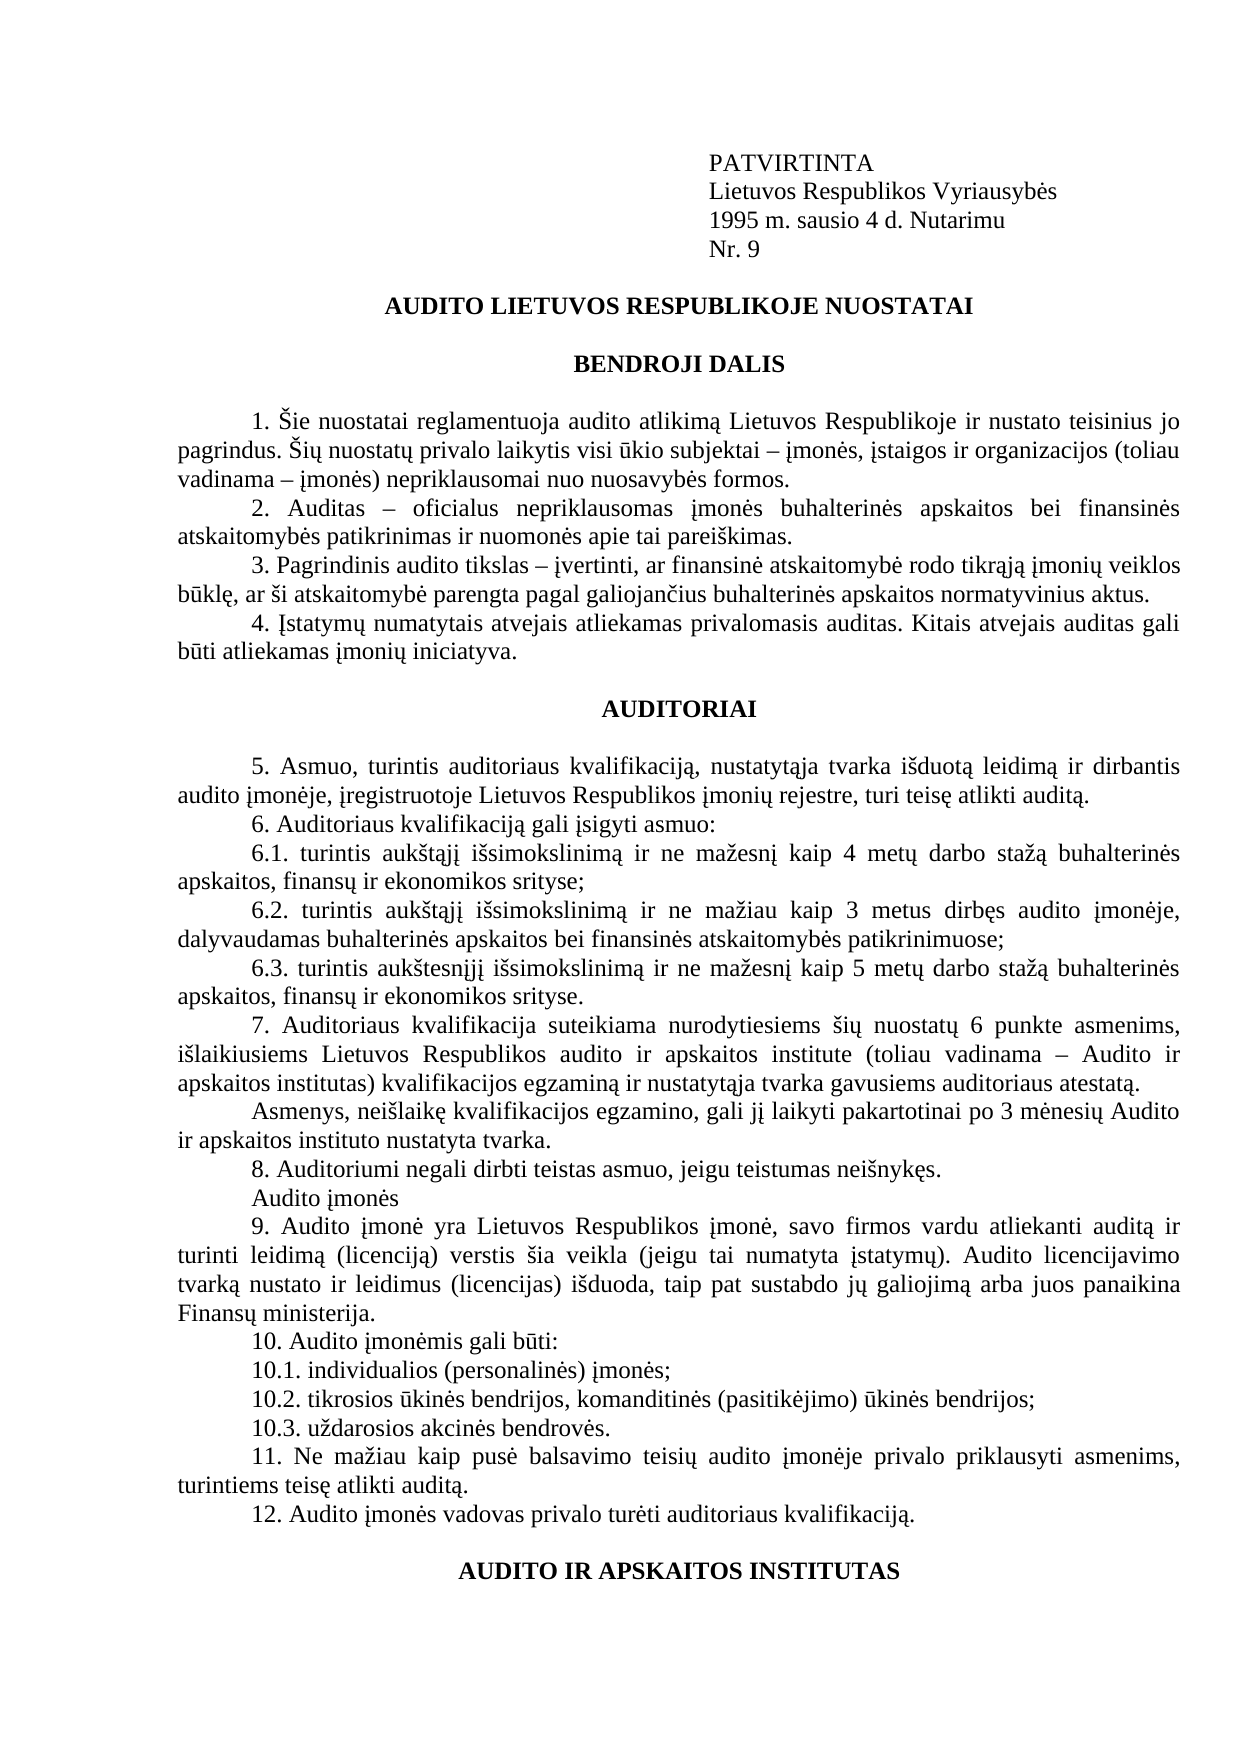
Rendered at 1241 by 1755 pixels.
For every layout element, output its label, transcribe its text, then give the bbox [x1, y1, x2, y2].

text 6.2. turintis aukštąjį išsimokslinimą ir ne mažiau kaip 3 metus dirbęs audito įmonėje, dalyvaudamas buhalterinės apskaitos bei finansinės atskaitomybės patikrinimuose; [177, 895, 1181, 953]
text AUDITO IR APSKAITOS INSTITUTAS [177, 1556, 1181, 1585]
text 5. Asmuo, turintis auditoriaus kvalifikaciją, nustatytąja tvarka išduotą leidimą ir dirbantis audito įmonėje, įregistruotoje Lietuvos Respublikos įmonių rejestre, turi teisę atlikti auditą. [177, 751, 1181, 809]
text AUDITORIAI [177, 694, 1181, 723]
text 6.3. turintis aukštesnįjį išsimokslinimą ir ne mažesnį kaip 5 metų darbo stažą buhalterinės apskaitos, finansų ir ekonomikos srityse. [177, 953, 1181, 1010]
text AUDITO LIETUVOS RESPUBLIKOJE NUOSTATAI [177, 291, 1181, 320]
text BENDROJI DALIS [177, 349, 1181, 378]
text 10.1. individualios (personalinės) įmonės; [177, 1355, 1181, 1384]
text 9. Audito įmonė yra Lietuvos Respublikos įmonė, savo firmos vardu atliekanti auditą ir turinti leidimą (licenciją) verstis šia veikla (jeigu tai numatyta įstatymų). Audito licencijavimo tvarką nustato ir leidimus (licencijas) išduoda, taip pat sustabdo jų galiojimą arba juos panaikina Finansų ministerija. [177, 1211, 1181, 1326]
text 3. Pagrindinis audito tikslas – įvertinti, ar finansinė atskaitomybė rodo tikrąją įmonių veiklos būklę, ar ši atskaitomybė parengta pagal galiojančius buhalterinės apskaitos normatyvinius aktus. [177, 550, 1181, 608]
text 11. Ne mažiau kaip pusė balsavimo teisių audito įmonėje privalo priklausyti asmenims, turintiems teisę atlikti auditą. [177, 1441, 1181, 1499]
text 10.2. tikrosios ūkinės bendrijos, komanditinės (pasitikėjimo) ūkinės bendrijos; [177, 1384, 1181, 1413]
text 7. Auditoriaus kvalifikacija suteikiama nurodytiesiems šių nuostatų 6 punkte asmenims, išlaikiusiems Lietuvos Respublikos audito ir apskaitos institute (toliau vadinama – Audito ir apskaitos institutas) kvalifikacijos egzaminą ir nustatytąja tvarka gavusiems auditoriaus atestatą. [177, 1010, 1181, 1096]
text 8. Auditoriumi negali dirbti teistas asmuo, jeigu teistumas neišnykęs. [177, 1154, 1181, 1183]
text 6.1. turintis aukštąjį išsimokslinimą ir ne mažesnį kaip 4 metų darbo stažą buhalterinės apskaitos, finansų ir ekonomikos srityse; [177, 838, 1181, 895]
text 10. Audito įmonėmis gali būti: [177, 1326, 1181, 1355]
text Nr. 9 [177, 234, 1181, 263]
text 1. Šie nuostatai reglamentuoja audito atlikimą Lietuvos Respublikoje ir nustato teisinius jo pagrindus. Šių nuostatų privalo laikytis visi ūkio subjektai – įmonės, įstaigos ir organizacijos (toliau vadinama – įmonės) nepriklausomai nuo nuosavybės formos. [177, 406, 1181, 493]
text PATVIRTINTA [177, 148, 1181, 176]
text 6. Auditoriaus kvalifikaciją gali įsigyti asmuo: [177, 809, 1181, 838]
text Lietuvos Respublikos Vyriausybės [177, 176, 1181, 205]
text 12. Audito įmonės vadovas privalo turėti auditoriaus kvalifikaciją. [177, 1499, 1181, 1528]
text Audito įmonės [177, 1183, 1181, 1211]
text 2. Auditas – oficialus nepriklausomas įmonės buhalterinės apskaitos bei finansinės atskaitomybės patikrinimas ir nuomonės apie tai pareiškimas. [177, 493, 1181, 550]
text 10.3. uždarosios akcinės bendrovės. [177, 1413, 1181, 1441]
text 4. Įstatymų numatytais atvejais atliekamas privalomasis auditas. Kitais atvejais auditas gali būti atliekamas įmonių iniciatyva. [177, 608, 1181, 665]
text 1995 m. sausio 4 d. Nutarimu [177, 205, 1181, 234]
text Asmenys, neišlaikę kvalifikacijos egzamino, gali jį laikyti pakartotinai po 3 mėnesių Audito ir apskaitos instituto nustatyta tvarka. [177, 1096, 1181, 1154]
